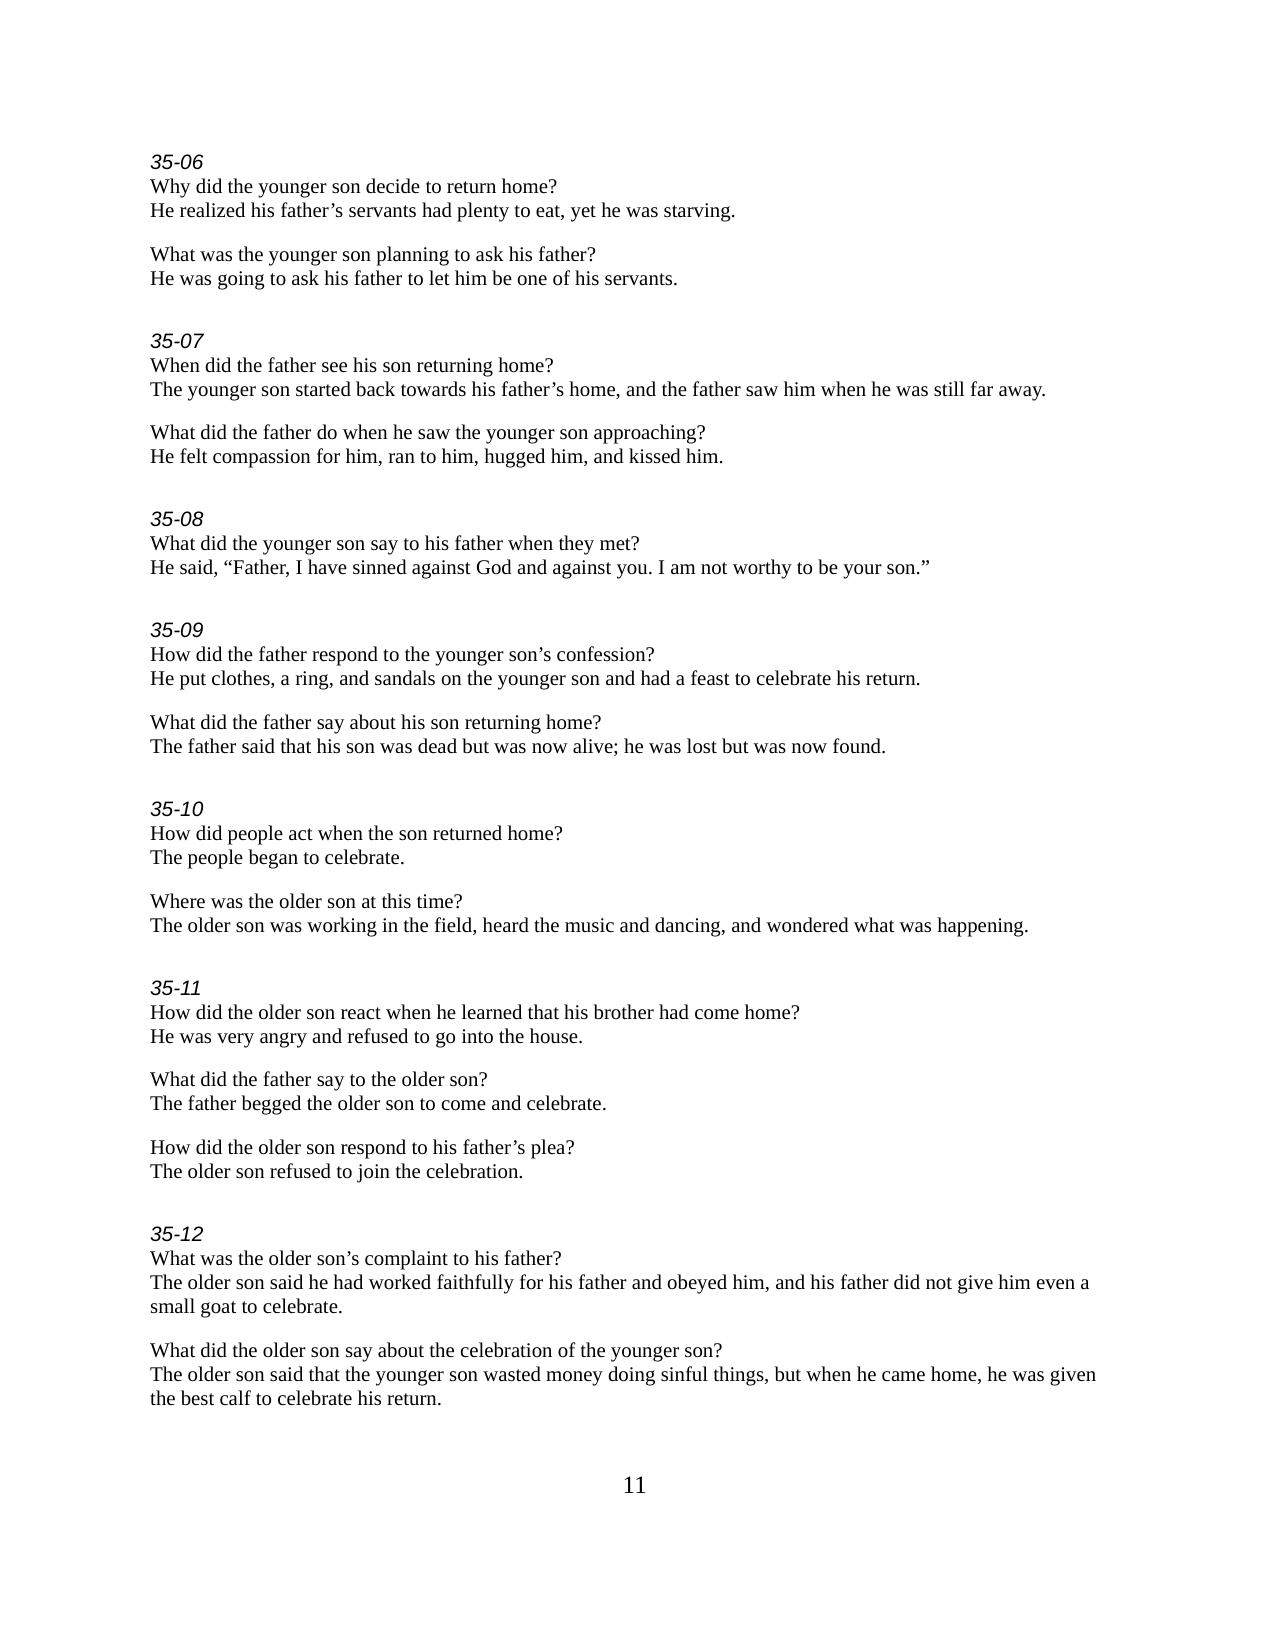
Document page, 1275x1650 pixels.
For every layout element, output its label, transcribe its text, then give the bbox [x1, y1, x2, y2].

text Where was the older son at this time? The older son was working in the field, heard the music and dancing, and wondered what was happening. [150, 888, 1125, 937]
text What did the older son say about the celebration of the younger son? The older son said that the younger son wasted money doing sinful things, but when he came home, he was given the best calf to celebrate his return. [150, 1337, 1125, 1410]
text How did people act when the son returned home? The people began to celebrate. [150, 821, 1125, 869]
text What was the older son’s complaint to his father? The older son said he had worked faithfully for his father and obeyed him, and his father did not give him even a small goat to celebrate. [150, 1246, 1125, 1318]
text Why did the younger son decide to return home? He realized his father’s servants had plenty to eat, yet he was starving. [150, 174, 1125, 222]
text How did the older son react when he learned that his brother had come home? He was very angry and refused to go into the house. [150, 999, 1125, 1048]
text What did the younger son say to his father when they met? He said, “Father, I have sinned against God and against you. I am not worthy to be your son.” [150, 531, 1125, 579]
subtitle 35-08 [150, 507, 1125, 531]
text What did the father say about his son returning home? The father said that his son was dead but was now alive; he was lost but was now found. [150, 710, 1125, 758]
text What was the younger son planning to ask his father? He was going to ask his father to let him be one of his servants. [150, 242, 1125, 290]
subtitle 35-11 [150, 976, 1125, 999]
text How did the father respond to the younger son’s confession? He put clothes, a ring, and sandals on the younger son and had a feast to celebrate his return. [150, 642, 1125, 690]
subtitle 35-07 [150, 329, 1125, 353]
subtitle 35-12 [150, 1222, 1125, 1246]
text When did the father see his son returning home? The younger son started back towards his father’s home, and the father saw him when he was still far away. [150, 353, 1125, 401]
subtitle 35-10 [150, 797, 1125, 821]
text How did the older son respond to his father’s plea? The older son refused to join the celebration. [150, 1135, 1125, 1183]
subtitle 35-06 [150, 150, 1125, 174]
text What did the father say to the older son? The father begged the older son to come and celebrate. [150, 1067, 1125, 1115]
text What did the father do when he saw the younger son approaching? He felt compassion for him, ran to him, hugged him, and kissed him. [150, 420, 1125, 468]
subtitle 35-09 [150, 618, 1125, 642]
